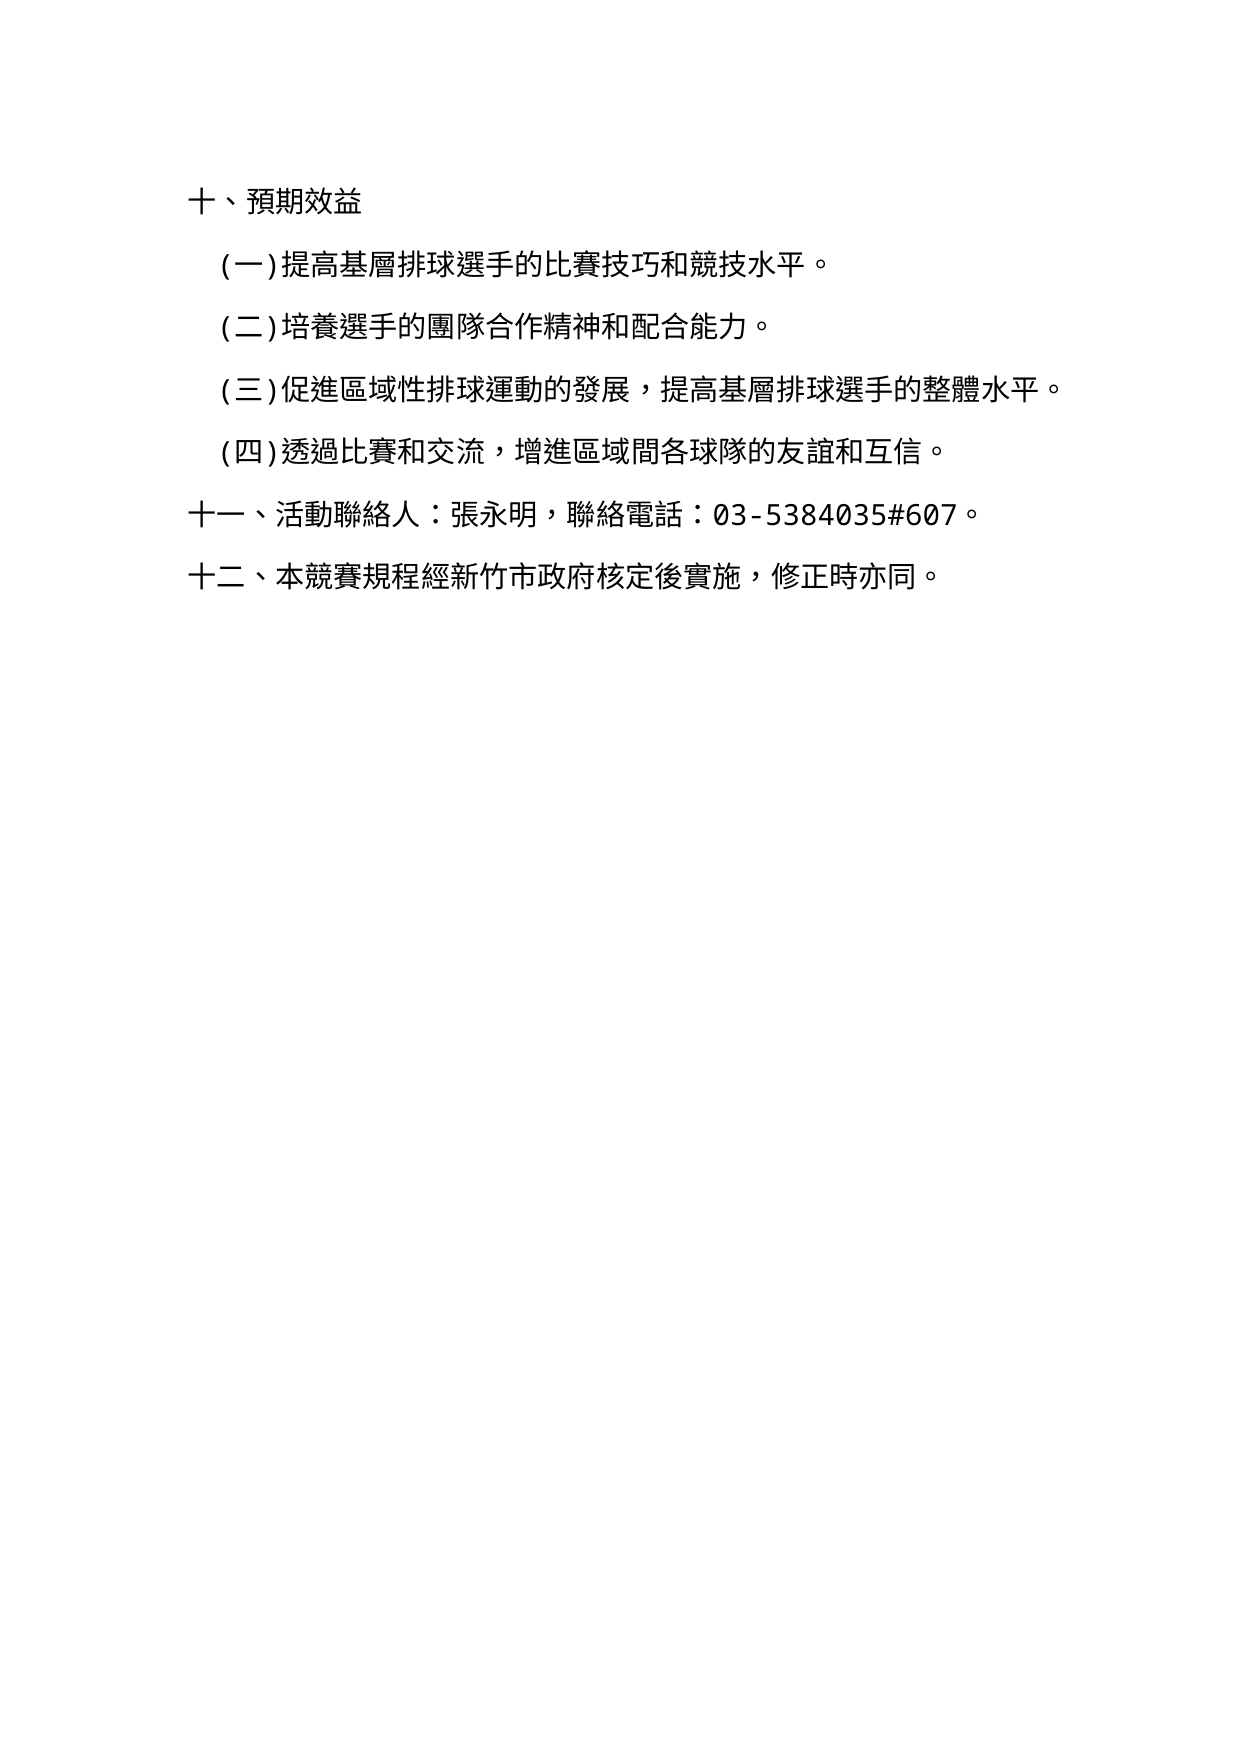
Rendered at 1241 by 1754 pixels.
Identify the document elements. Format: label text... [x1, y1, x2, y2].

text 十二、本競賽規程經新竹市政府核定後實施，修正時亦同。 [187, 533, 1053, 596]
text 十、預期效益 [187, 158, 1053, 221]
text (四)透過比賽和交流，增進區域間各球隊的友誼和互信。 [187, 408, 1053, 471]
text (二)培養選手的團隊合作精神和配合能力。 [187, 283, 1053, 346]
text (一)提高基層排球選手的比賽技巧和競技水平。 [187, 221, 1053, 283]
text 十一、活動聯絡人：張永明，聯絡電話：03-5384035#607。 [187, 471, 1053, 533]
text (三)促進區域性排球運動的發展，提高基層排球選手的整體水平。 [187, 346, 1053, 408]
